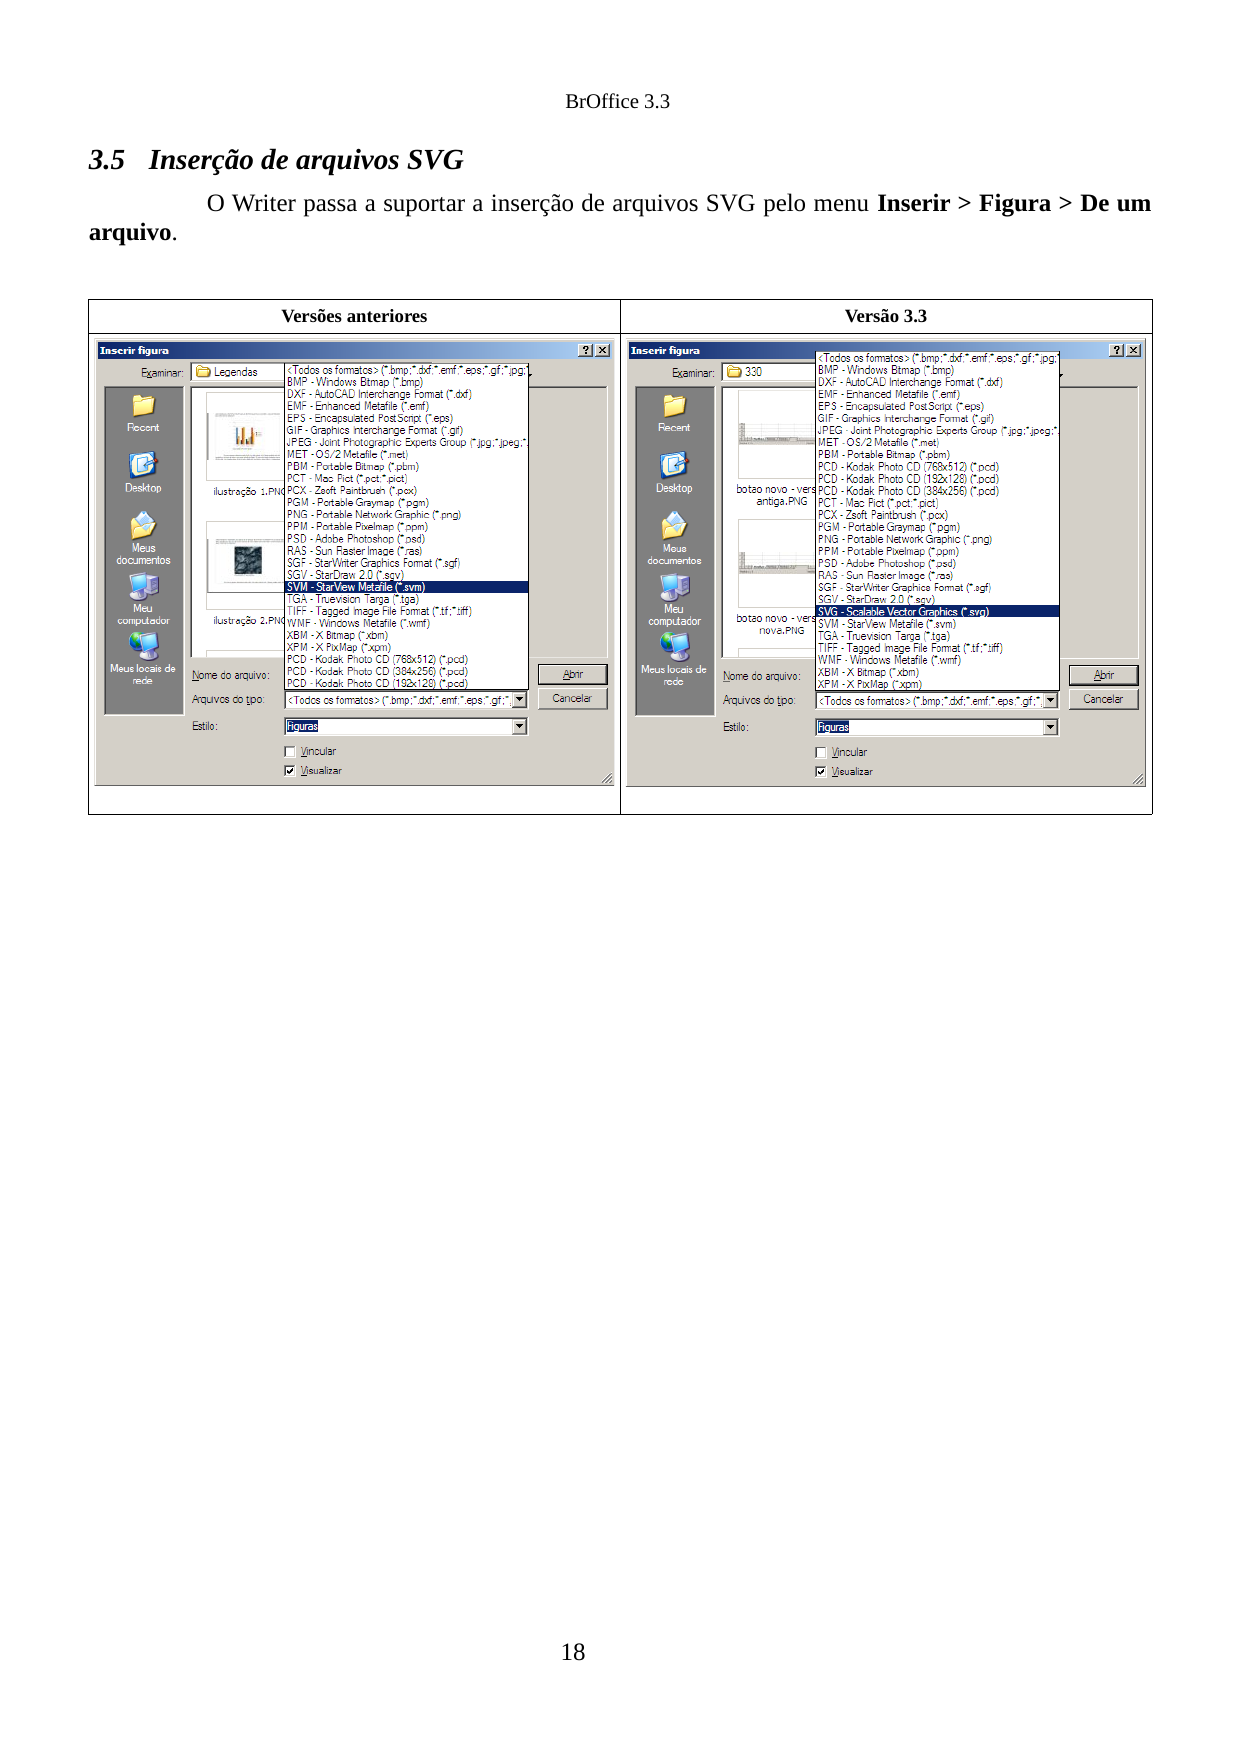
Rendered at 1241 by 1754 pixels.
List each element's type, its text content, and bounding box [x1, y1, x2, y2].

text O Writer passa a suportar a inserção de arquivos SVG pelo menu Inserir > Figura > De um arquivo. [88, 188, 1152, 246]
table_cell [89, 334, 620, 813]
table_cell [621, 334, 1152, 813]
table_header Versões anteriores [89, 300, 620, 332]
picture [625, 338, 1146, 787]
picture [94, 338, 615, 786]
table_header Versão 3.3 [621, 300, 1152, 332]
subtitle Inserção de arquivos SVG [88, 142, 1152, 176]
